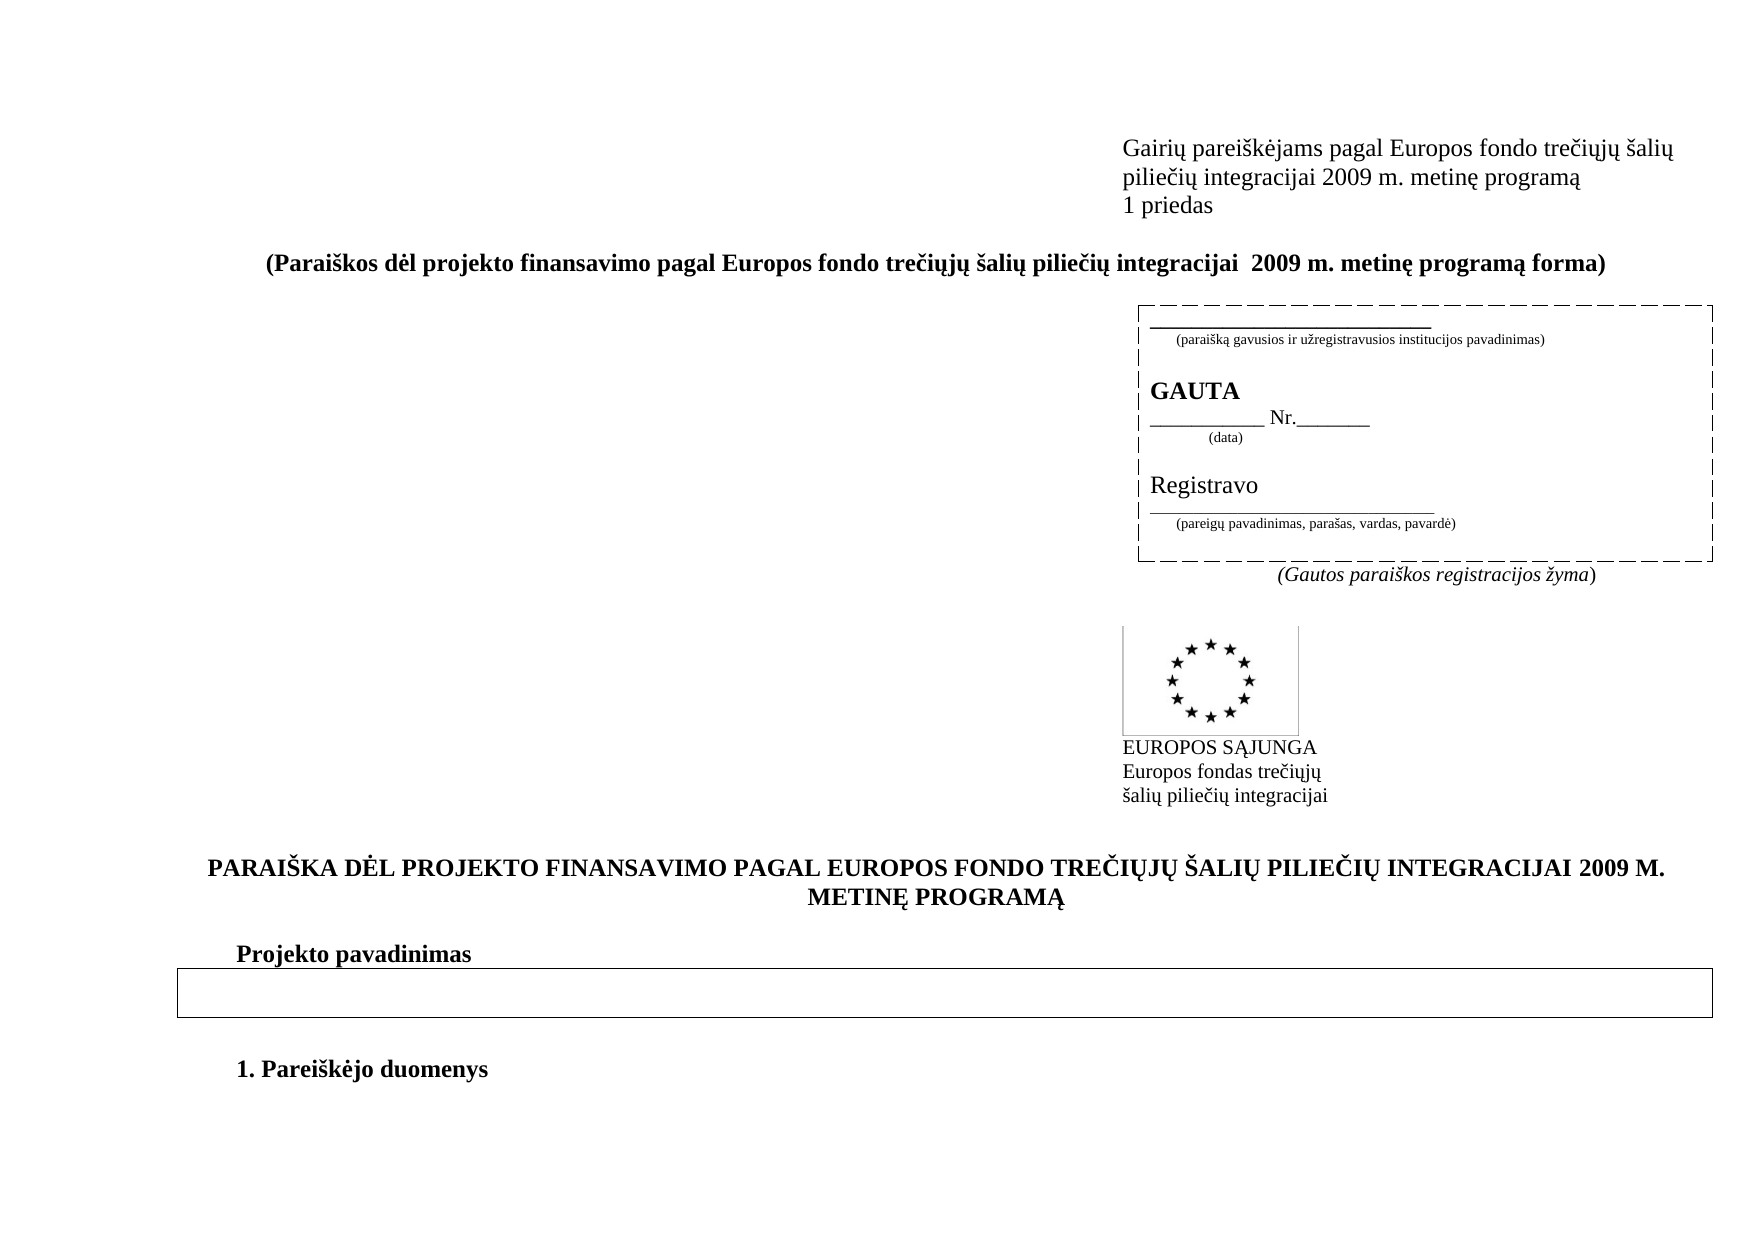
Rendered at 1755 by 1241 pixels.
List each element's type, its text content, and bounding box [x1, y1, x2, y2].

text Europos fondas trečiųjų [1122, 759, 1695, 783]
text PARAIŠKA DĖL PROJEKTO FINANSAVIMO PAGAL EUROPOS FONDO TREČIŲJŲ ŠALIŲ PILIEČIŲ INTEGRACIJAI 2009 M. METINĘ PROGRAMĄ [177, 853, 1695, 911]
text 1. Pareiškėjo duomenys [177, 1054, 1695, 1083]
table_header [178, 969, 1712, 1017]
text (Paraiškos dėl projekto finansavimo pagal Europos fondo trečiųjų šalių piliečių integracijai 2009 m. metinę programą forma) [177, 248, 1695, 277]
text Projekto pavadinimas [177, 939, 1695, 968]
text (Europos Sąjungos vėliava) [1122, 603, 1695, 735]
table_header [177, 305, 1138, 561]
text Gairių pareiškėjams pagal Europos fondo trečiųjų šalių [1122, 133, 1695, 162]
table_header ___________________________ (paraišką gavusios ir užregistravusios institucijos pavadinimas) GAUTA ___________ Nr._______ (data) Registravo _______________________________________ (pareigų pavadinimas, parašas, vardas, pavardė) [1139, 305, 1713, 561]
text piliečių integracijai 2009 m. metinę programą [1122, 162, 1695, 190]
text EUROPOS SĄJUNGA [1122, 735, 1695, 759]
text šalių piliečių integracijai [1122, 783, 1695, 807]
text 1 priedas [1122, 190, 1695, 219]
text (Gautos paraiškos registracijos žyma) [1277, 562, 1695, 586]
